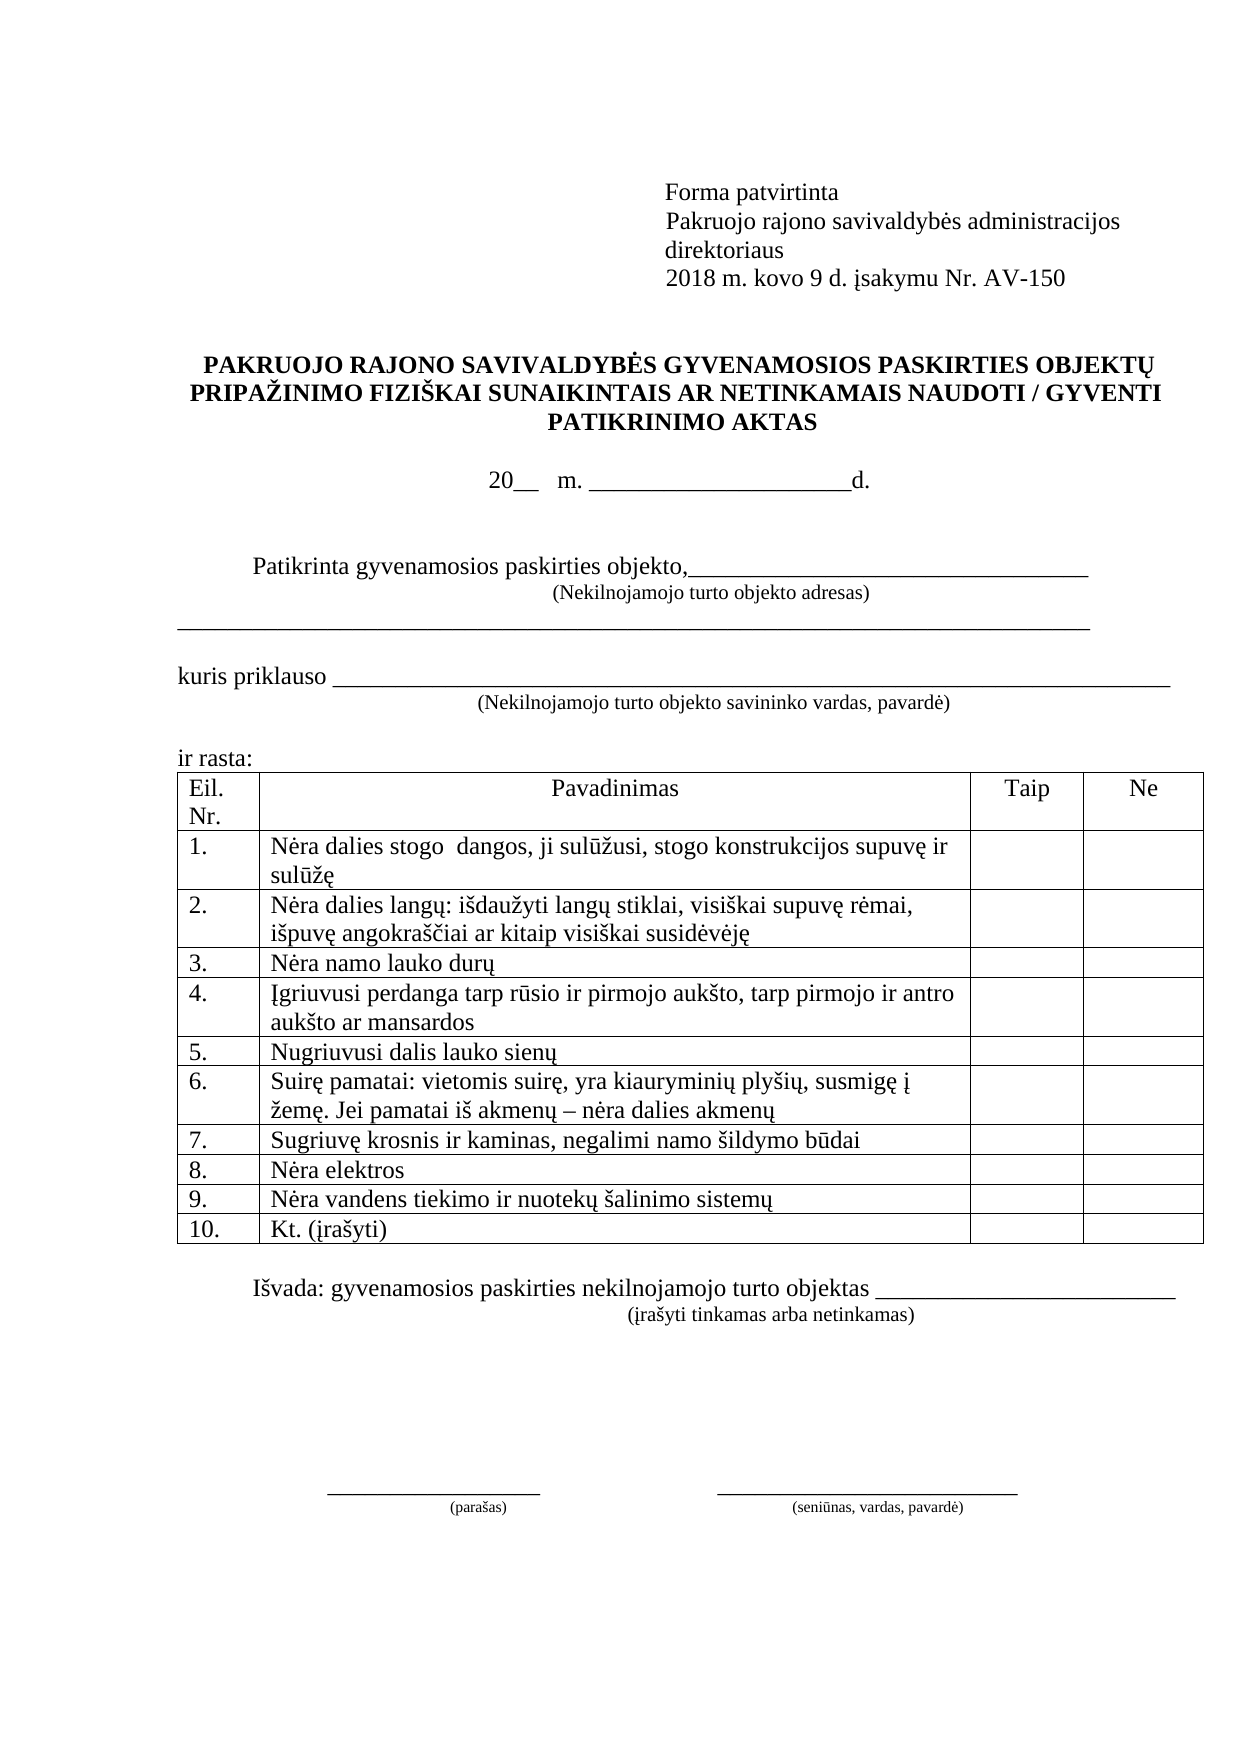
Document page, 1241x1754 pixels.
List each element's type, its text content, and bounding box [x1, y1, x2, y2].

table_cell Nėra dalies stogo dangos, ji sulūžusi, stogo konstrukcijos supuvę ir sulūžę [260, 831, 970, 889]
table_cell 4. [178, 978, 259, 1036]
table_cell 6. [178, 1066, 259, 1124]
table_cell [1084, 890, 1203, 947]
table_cell [1084, 1125, 1203, 1154]
table_cell 7. [178, 1125, 259, 1154]
table_cell 1. [178, 831, 259, 889]
table_header Taip [971, 773, 1083, 830]
table_cell [1084, 831, 1203, 889]
text _________________ ________________________ [177, 1469, 1181, 1498]
table_cell [1084, 978, 1203, 1036]
text PAKRUOJO RAJONO SAVIVALDYBĖS GYVENAMOSIOS PASKIRTIES OBJEKTŲ PRIPAŽINIMO FIZIŠKAI SUNAIKINTAIS AR NETINKAMAIS NAUDOTI / GYVENTI [177, 350, 1181, 407]
table_cell 8. [178, 1155, 259, 1183]
table_cell [1084, 1037, 1203, 1065]
text Forma patvirtinta [177, 177, 1181, 206]
table_cell [971, 1214, 1083, 1243]
table_cell [971, 978, 1083, 1036]
text ir rasta: [177, 743, 1181, 772]
table_cell 5. [178, 1037, 259, 1065]
table_cell Sugriuvę krosnis ir kaminas, negalimi namo šildymo būdai [260, 1125, 970, 1154]
table_cell [1084, 1214, 1203, 1243]
table_cell [971, 948, 1083, 977]
table_cell Nugriuvusi dalis lauko sienų [260, 1037, 970, 1065]
table_cell Nėra dalies langų: išdaužyti langų stiklai, visiškai supuvę rėmai, išpuvę angokraščiai ar kitaip visiškai susidėvėję [260, 890, 970, 947]
table_cell [971, 1066, 1083, 1124]
table_cell 2. [178, 890, 259, 947]
table_cell [1084, 948, 1203, 977]
table_cell 10. [178, 1214, 259, 1243]
table_header Eil. Nr. [178, 773, 259, 830]
text PATIKRINIMO AKTAS [177, 407, 1181, 436]
table_cell Suirę pamatai: vietomis suirę, yra kiauryminių plyšių, susmigę į žemę. Jei pamatai iš akmenų – nėra dalies akmenų [260, 1066, 970, 1124]
table_header Ne [1084, 773, 1203, 830]
text (Nekilnojamojo turto objekto savininko vardas, pavardė) [177, 690, 1181, 714]
table_cell Įgriuvusi perdanga tarp rūsio ir pirmojo aukšto, tarp pirmojo ir antro aukšto ar mansardos [260, 978, 970, 1036]
text _________________________________________________________________________ [177, 604, 1181, 632]
table_cell [971, 1155, 1083, 1183]
text Patikrinta gyvenamosios paskirties objekto,________________________________ [177, 551, 1181, 580]
table_cell [971, 1125, 1083, 1154]
table_cell Nėra vandens tiekimo ir nuotekų šalinimo sistemų [260, 1185, 970, 1213]
table_header Pavadinimas [260, 773, 970, 830]
table_cell Nėra namo lauko durų [260, 948, 970, 977]
table_cell 3. [178, 948, 259, 977]
table_cell [971, 890, 1083, 947]
text Išvada: gyvenamosios paskirties nekilnojamojo turto objektas ________________________ [177, 1273, 1181, 1302]
text Pakruojo rajono savivaldybės administracijos direktoriaus [664, 206, 1181, 263]
table_cell [1084, 1185, 1203, 1213]
table_cell [1084, 1066, 1203, 1124]
table_cell 9. [178, 1185, 259, 1213]
text 20__ m. _____________________d. [177, 465, 1181, 493]
table_cell [971, 831, 1083, 889]
table_cell [1084, 1155, 1203, 1183]
text (parašas) (seniūnas, vardas, pavardė) [177, 1498, 1181, 1527]
text (Nekilnojamojo turto objekto adresas) [177, 580, 1181, 604]
text (įrašyti tinkamas arba netinkamas) [177, 1302, 1181, 1326]
table_cell [971, 1185, 1083, 1213]
text kuris priklauso ___________________________________________________________________ [177, 661, 1181, 690]
table_cell Nėra elektros [260, 1155, 970, 1183]
text 2018 m. kovo 9 d. įsakymu Nr. AV-150 [664, 263, 1181, 292]
table_cell [971, 1037, 1083, 1065]
table_cell Kt. (įrašyti) [260, 1214, 970, 1243]
